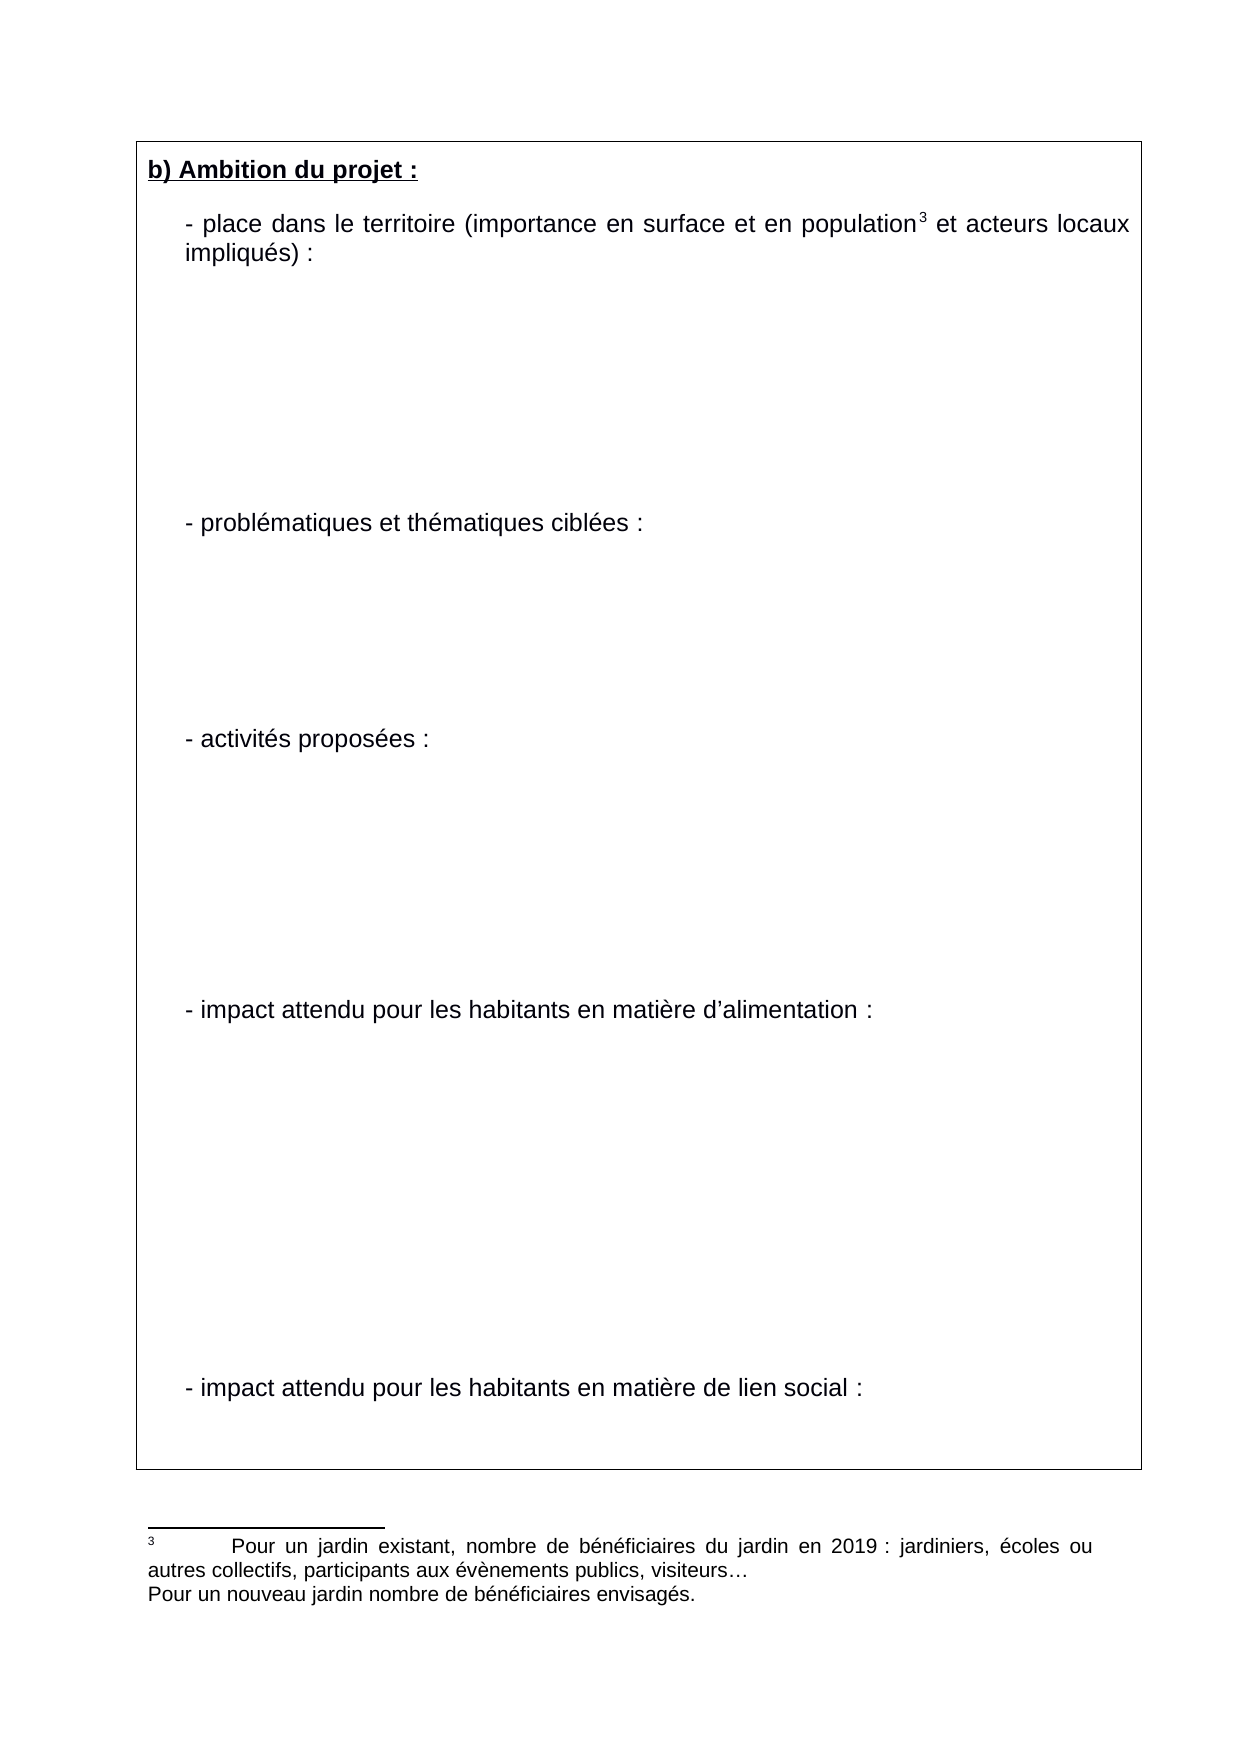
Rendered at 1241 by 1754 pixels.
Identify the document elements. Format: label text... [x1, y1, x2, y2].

table_header b) Ambition du projet : - place dans le territoire (importance en surface et en population et acteurs locaux impliqués) : - problématiques et thématiques ciblées : - activités proposées : - impact attendu pour les habitants en matière d’alimentation : - impact attendu pour les habitants en matière de lien social : [137, 142, 1141, 1468]
